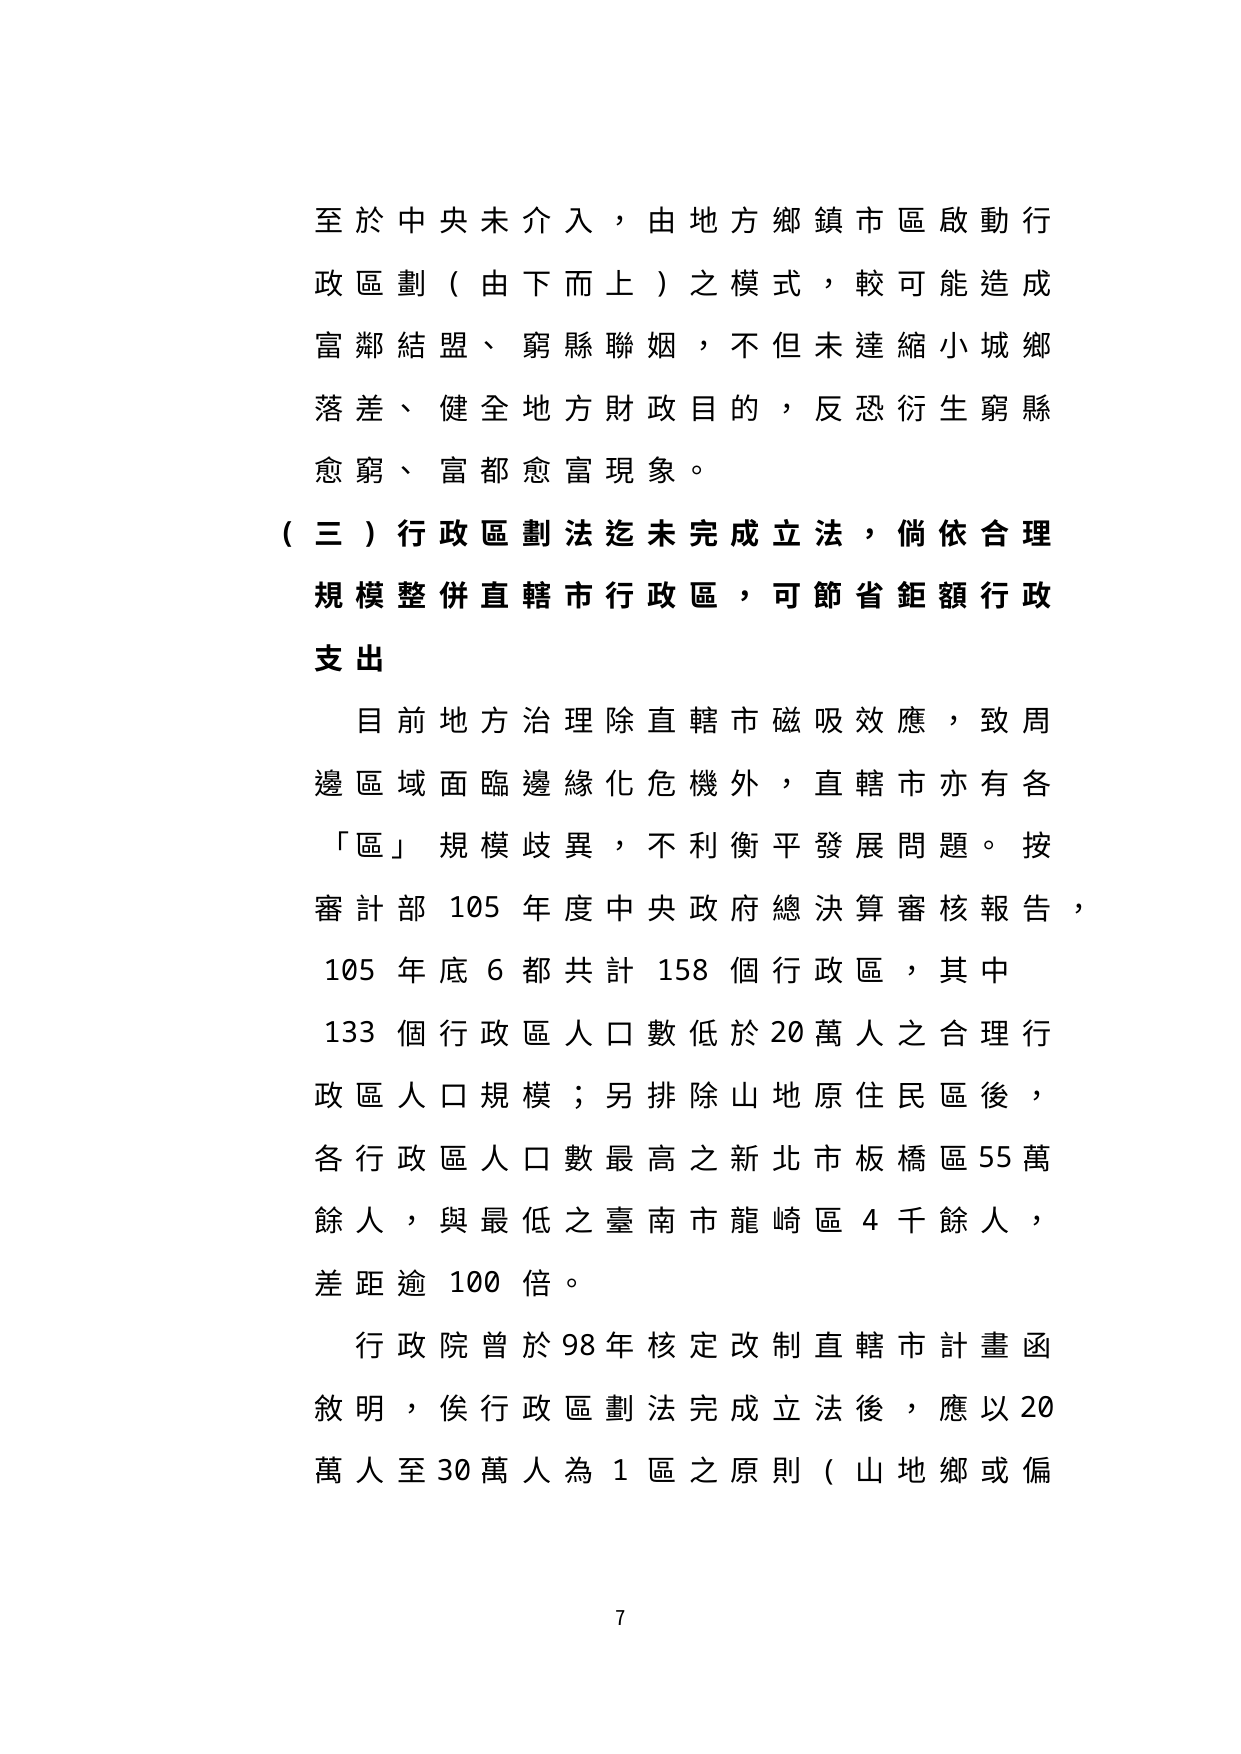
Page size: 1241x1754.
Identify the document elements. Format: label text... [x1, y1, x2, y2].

text 行政院曾於98年核定改制直轄市計畫函敘明，俟行政區劃法完成立法後，應以20萬人至30萬人為1區之原則(山地鄉或偏遠地區除外)，進行直轄市各區之整併。依該原則估算，6都合理行政區數應介於53區至81區，且推估101年度至105年度6都合理行政支出約介於208億餘元至319億餘元，遠低於實際之468億餘元。換言之，5年度估計可節省149億餘元至259億餘元行政支出(詳附表11)，每年節省29億餘元至51億餘元。 [271, 1302, 1058, 1490]
text 至於中央未介入，由地方鄉鎮市區啟動行政區劃(由下而上)之模式，較可能造成富鄰結盟、窮縣聯姻，不但未達縮小城鄉落差、健全地方財政目的，反恐衍生窮縣愈窮、富都愈富現象。 [271, 177, 1058, 490]
text 目前地方治理除直轄市磁吸效應，致周邊區域面臨邊緣化危機外，直轄市亦有各「區」規模歧異，不利衡平發展問題。按審計部105年度中央政府總決算審核報告，105年底6都共計158個行政區，其中133個行政區人口數低於20萬人之合理行政區人口規模；另排除山地原住民區後，各行政區人口數最高之新北市板橋區55萬餘人，與最低之臺南市龍崎區4千餘人，差距逾100倍。 [271, 677, 1058, 1302]
text (三)行政區劃法迄未完成立法，倘依合理規模整併直轄市行政區，可節省鉅額行政支出 [242, 490, 1058, 677]
